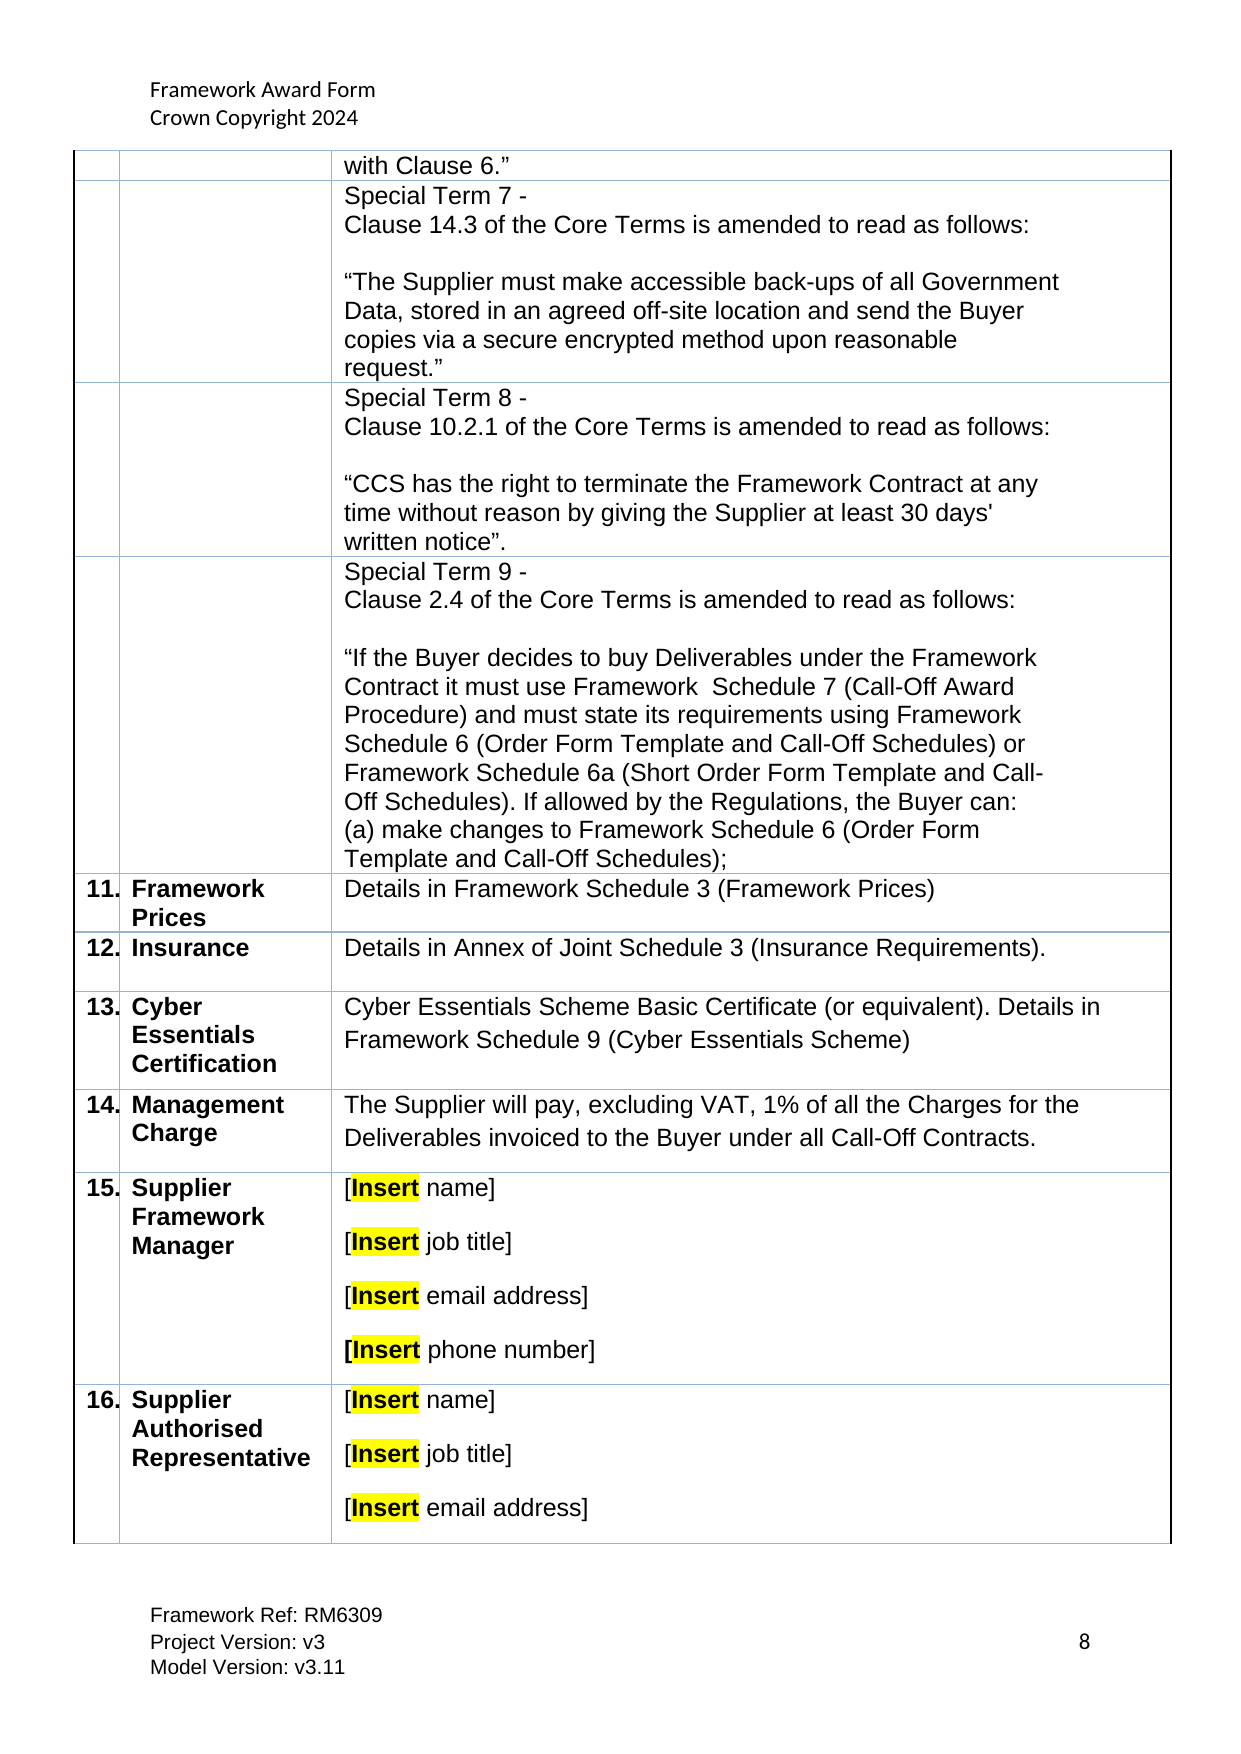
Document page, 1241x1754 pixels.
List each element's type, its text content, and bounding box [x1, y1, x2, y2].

table_cell The Supplier will pay, excluding VAT, 1% of all the Charges for the Deliverables invoiced to the Buyer under all Call-Off Contracts. [332, 1090, 1170, 1172]
table_cell Supplier Framework Manager [120, 1173, 331, 1384]
table_cell [75, 557, 119, 873]
table_cell Special Term 7 - Clause 14.3 of the Core Terms is amended to read as follows: “The Supplier must make accessible back-ups of all Government Data, stored in an agreed off-site location and send the Buyer copies via a secure encrypted method upon reasonable request.” [332, 181, 1170, 382]
table_cell [75, 1090, 119, 1172]
table_cell [120, 151, 331, 180]
table_cell Details in Framework Schedule 3 (Framework Prices) [332, 874, 1170, 931]
table_cell [75, 181, 119, 382]
table_cell [120, 383, 331, 556]
table_cell Insurance [120, 933, 331, 991]
table_cell [75, 933, 119, 991]
table_cell Details in Annex of Joint Schedule 3 (Insurance Requirements). [332, 933, 1170, 991]
table_cell [Insert name] [Insert job title] [Insert email address] [332, 1385, 1170, 1543]
table_cell [75, 1173, 119, 1384]
table_cell [75, 874, 119, 931]
table_cell [75, 151, 119, 180]
table_cell Management Charge [120, 1090, 331, 1172]
table_cell [Insert name] [Insert job title] [Insert email address] [Insert phone number] [332, 1173, 1170, 1384]
table_cell with Clause 6.” [332, 151, 1170, 180]
table_cell [75, 1385, 119, 1543]
table_cell [75, 383, 119, 556]
table_cell Cyber Essentials Scheme Basic Certificate (or equivalent). Details in Framework Schedule 9 (Cyber Essentials Scheme) [332, 992, 1170, 1088]
table_cell [75, 992, 119, 1088]
table_cell Framework Prices [120, 874, 331, 931]
table_cell Supplier Authorised Representative [120, 1385, 331, 1543]
table_cell Special Term 8 - Clause 10.2.1 of the Core Terms is amended to read as follows: “CCS has the right to terminate the Framework Contract at any time without reason by giving the Supplier at least 30 days' written notice”. [332, 383, 1170, 556]
table_cell [120, 181, 331, 382]
table_cell Special Term 9 - Clause 2.4 of the Core Terms is amended to read as follows: “If the Buyer decides to buy Deliverables under the Framework Contract it must use Framework Schedule 7 (Call-Off Award Procedure) and must state its requirements using Framework Schedule 6 (Order Form Template and Call-Off Schedules) or Framework Schedule 6a (Short Order Form Template and Call-Off Schedules). If allowed by the Regulations, the Buyer can: (a) make changes to Framework Schedule 6 (Order Form Template and Call-Off Schedules); [332, 557, 1170, 873]
table_cell [120, 557, 331, 873]
table_cell Cyber Essentials Certification [120, 992, 331, 1088]
